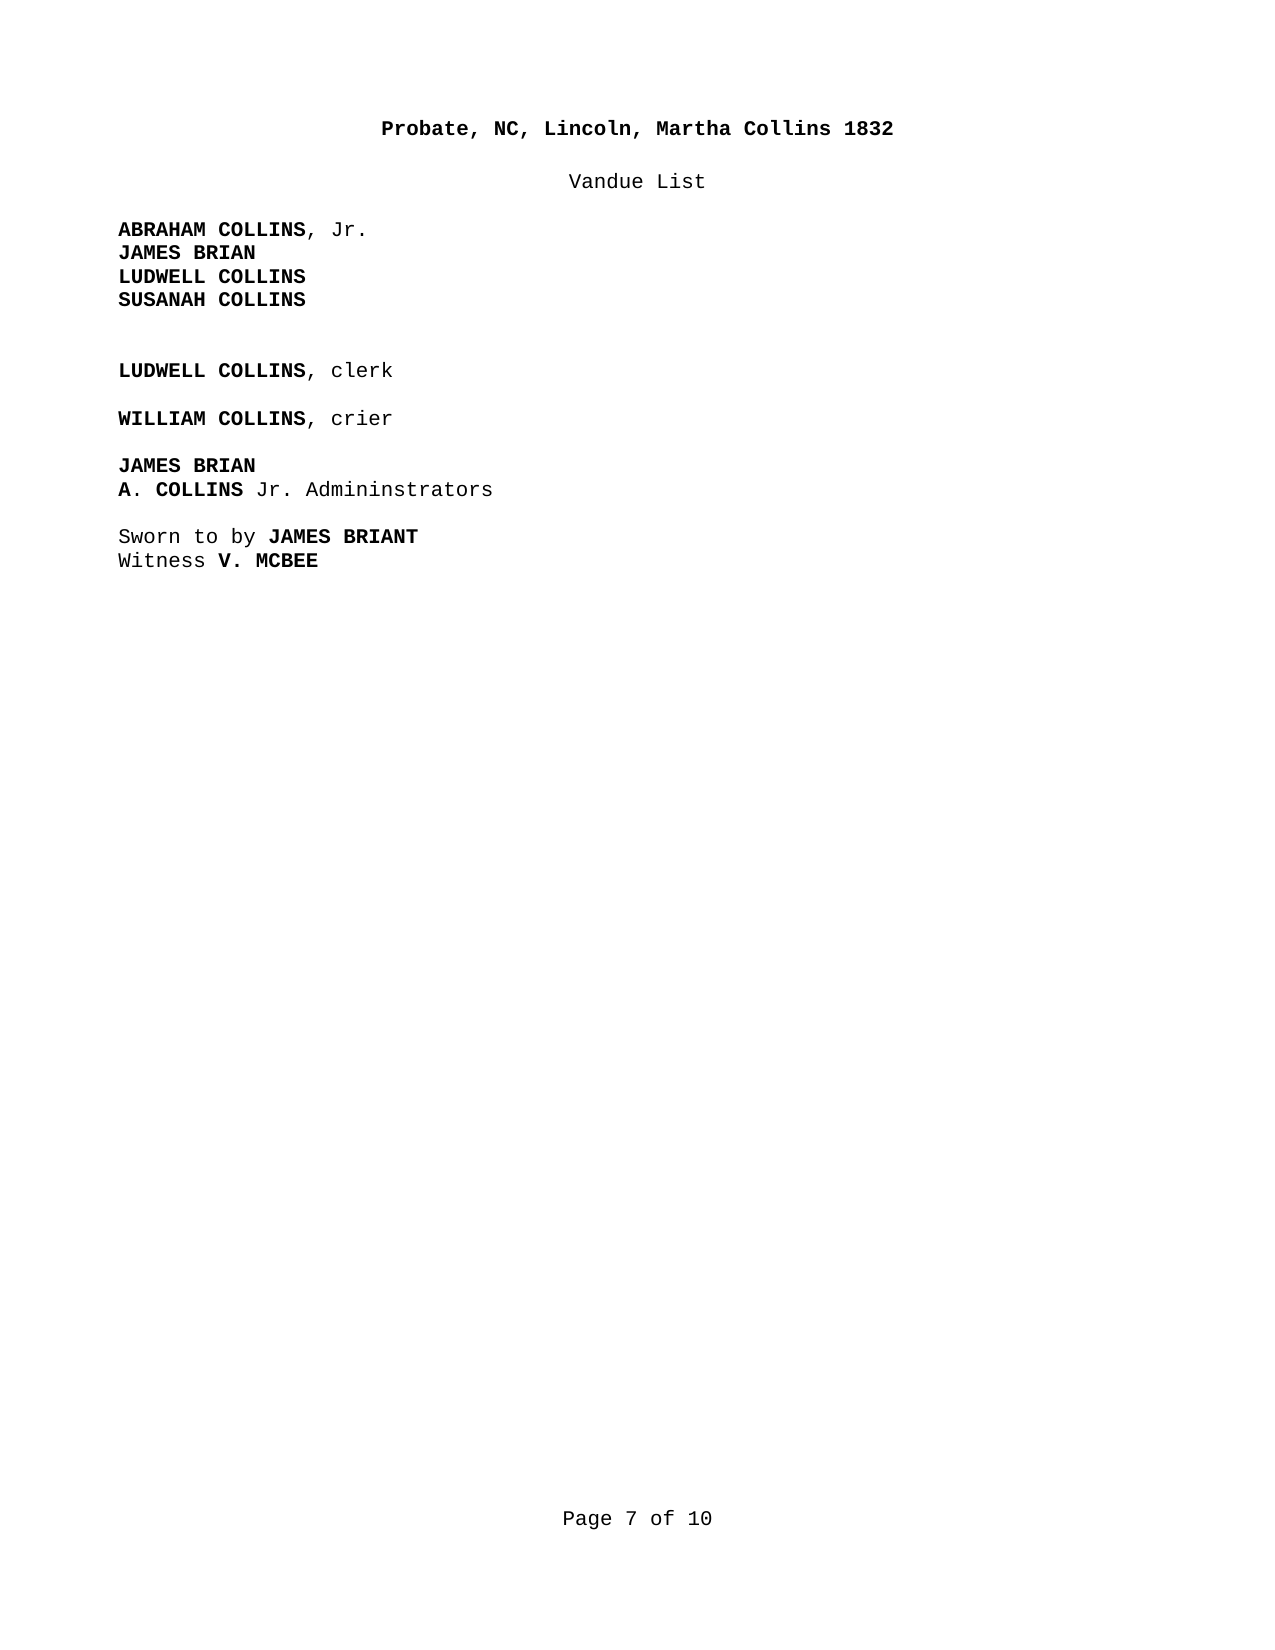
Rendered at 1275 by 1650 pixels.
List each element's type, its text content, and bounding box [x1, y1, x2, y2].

text Sworn to by James Briant [118, 526, 1157, 549]
text Vandue List [118, 171, 1157, 195]
text Ludwell Collins, clerk [118, 360, 1157, 384]
text Abraham Collins, Jr. [118, 218, 1157, 242]
text James Brian [118, 242, 1157, 266]
text A. Collins Jr. Admininstrators [118, 479, 1157, 502]
text William Collins, crier [118, 408, 1157, 431]
text James Brian [118, 455, 1157, 479]
text Witness V. McBee [118, 549, 1157, 573]
text Ludwell Collins [118, 266, 1157, 289]
text Susanah Collins [118, 289, 1157, 313]
